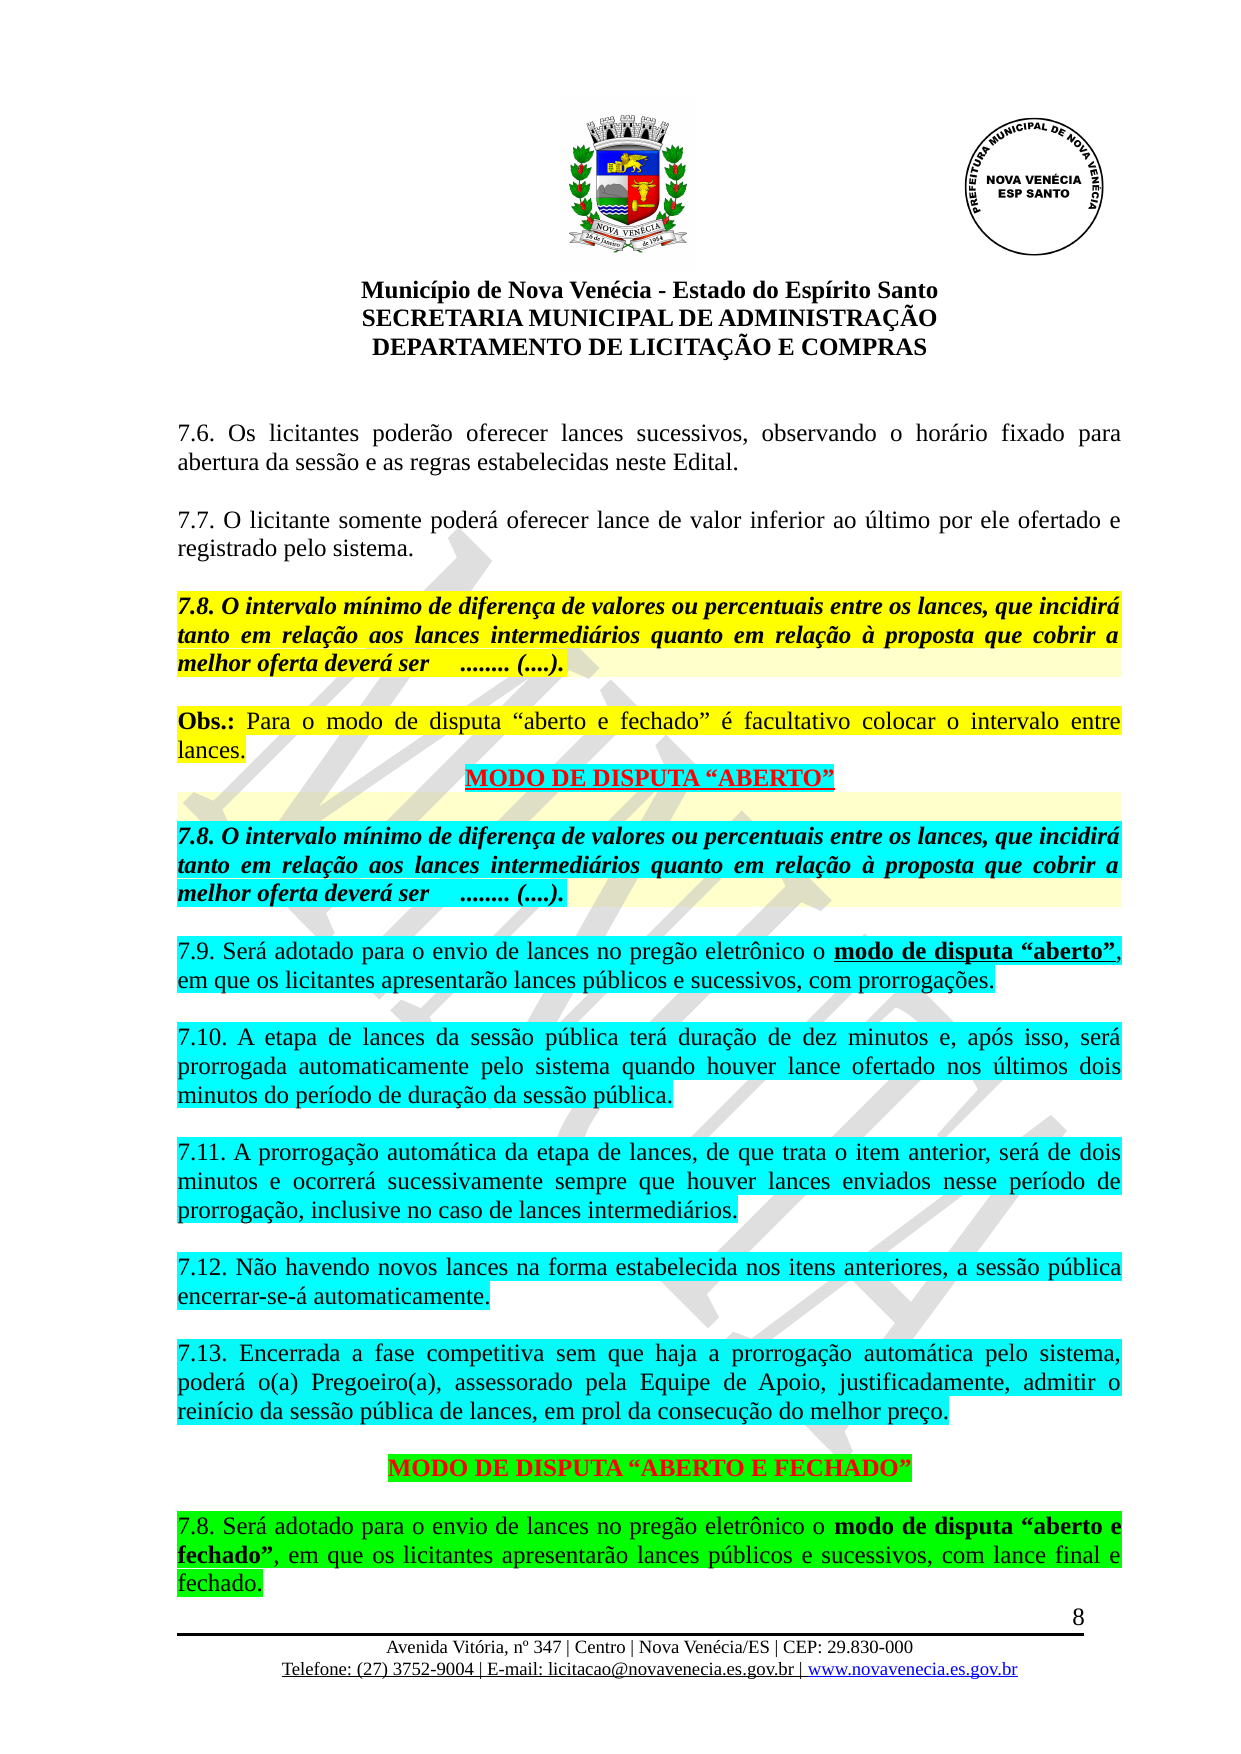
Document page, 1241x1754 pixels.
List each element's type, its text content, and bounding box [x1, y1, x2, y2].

text 7.11. A prorrogação automática da etapa de lances, de que trata o item anterior, será de dois minutos e ocorrerá sucessivamente sempre que houver lances enviados nesse período de prorrogação, inclusive no caso de lances intermediários. [928, 1160, 1015, 1223]
text 7.11. A prorrogação automática da etapa de lances, de que trata o item anterior, será de dois minutos e ocorrerá sucessivamente sempre que houver lances enviados nesse período de prorrogação, inclusive no caso de lances intermediários. [582, 1137, 689, 1182]
text MODO DE DISPUTA “ABERTO E FECHADO” [177, 1453, 1122, 1482]
text 7.11. A prorrogação automática da etapa de lances, de que trata o item anterior, será de dois minutos e ocorrerá sucessivamente sempre que houver lances enviados nesse período de prorrogação, inclusive no caso de lances intermediários. [1000, 1137, 1122, 1223]
text 7.7. O licitante somente poderá oferecer lance de valor inferior ao último por ele ofertado e registrado pelo sistema. [177, 505, 1122, 562]
text Obs.: Para o modo de disputa “aberto e fechado” é facultativo colocar o intervalo entre lances. [407, 719, 477, 763]
text 7.13. Encerrada a fase competitiva sem que haja a prorrogação automática pelo sistema, poderá o(a) Pregoeiro(a), assessorado pela Equipe de Apoio, justificadamente, admitir o reinício da sessão pública de lances, em prol da consecução do melhor preço. [177, 1338, 882, 1425]
text MODO DE DISPUTA “ABERTO” [687, 763, 1122, 792]
text 7.8. O intervalo mínimo de diferença de valores ou percentuais entre os lances, que incidirá tanto em relação aos lances intermediários quanto em relação à proposta que cobrir a melhor oferta deverá ser ........ (....). [356, 596, 437, 677]
text 7.9. Será adotado para o envio de lances no pregão eletrônico o modo de disputa “aberto”, em que os licitantes apresentarão lances públicos e sucessivos, com prorrogações. [862, 936, 1122, 993]
text 7.9. Será adotado para o envio de lances no pregão eletrônico o modo de disputa “aberto”, em que os licitantes apresentarão lances públicos e sucessivos, com prorrogações. [177, 936, 381, 993]
text MODO DE DISPUTA “ABERTO” [330, 763, 381, 792]
text 7.8. Será adotado para o envio de lances no pregão eletrônico o modo de disputa “aberto e fechado”, em que os licitantes apresentarão lances públicos e sucessivos, com lance final e fechado. [177, 1511, 1122, 1597]
text Obs.: Para o modo de disputa “aberto e fechado” é facultativo colocar o intervalo entre lances. [589, 706, 1122, 763]
text Obs.: Para o modo de disputa “aberto e fechado” é facultativo colocar o intervalo entre lances. [177, 706, 307, 763]
text 7.8. O intervalo mínimo de diferença de valores ou percentuais entre os lances, que incidirá tanto em relação aos lances intermediários quanto em relação à proposta que cobrir a melhor oferta deverá ser ........ (....). [694, 821, 1122, 907]
text 7.11. A prorrogação automática da etapa de lances, de que trata o item anterior, será de dois minutos e ocorrerá sucessivamente sempre que houver lances enviados nesse período de prorrogação, inclusive no caso de lances intermediários. [779, 1137, 1019, 1223]
text 7.12. Não havendo novos lances na forma estabelecida nos itens anteriores, a sessão pública encerrar-se-á automaticamente. [708, 1252, 866, 1310]
text 7.8. O intervalo mínimo de diferença de valores ou percentuais entre os lances, que incidirá tanto em relação aos lances intermediários quanto em relação à proposta que cobrir a melhor oferta deverá ser ........ (....). [177, 821, 385, 907]
text Obs.: Para o modo de disputa “aberto e fechado” é facultativo colocar o intervalo entre lances. [478, 706, 608, 763]
text MODO DE DISPUTA “ABERTO” [365, 763, 443, 792]
text 7.13. Encerrada a fase competitiva sem que haja a prorrogação automática pelo sistema, poderá o(a) Pregoeiro(a), assessorado pela Equipe de Apoio, justificadamente, admitir o reinício da sessão pública de lances, em prol da consecução do melhor preço. [851, 1338, 1122, 1425]
text 7.12. Não havendo novos lances na forma estabelecida nos itens anteriores, a sessão pública encerrar-se-á automaticamente. [936, 1252, 1122, 1310]
text 7.10. A etapa de lances da sessão pública terá duração de dez minutos e, após isso, será prorrogada automaticamente pelo sistema quando houver lance ofertado nos últimos dois minutos do período de duração da sessão pública. [177, 1022, 526, 1108]
text 7.9. Será adotado para o envio de lances no pregão eletrônico o modo de disputa “aberto”, em que os licitantes apresentarão lances públicos e sucessivos, com prorrogações. [583, 936, 645, 993]
text 7.6. Os licitantes poderão oferecer lances sucessivos, observando o horário fixado para abertura da sessão e as regras estabelecidas neste Edital. [177, 418, 1122, 476]
text MODO DE DISPUTA “ABERTO” [241, 763, 319, 792]
text 7.10. A etapa de lances da sessão pública terá duração de dez minutos e, após isso, será prorrogada automaticamente pelo sistema quando houver lance ofertado nos últimos dois minutos do período de duração da sessão pública. [955, 1022, 1122, 1108]
text 7.8. O intervalo mínimo de diferença de valores ou percentuais entre os lances, que incidirá tanto em relação aos lances intermediários quanto em relação à proposta que cobrir a melhor oferta deverá ser ........ (....). [177, 591, 422, 677]
text 7.8. O intervalo mínimo de diferença de valores ou percentuais entre os lances, que incidirá tanto em relação aos lances intermediários quanto em relação à proposta que cobrir a melhor oferta deverá ser ........ (....). [541, 821, 640, 907]
text 7.8. O intervalo mínimo de diferença de valores ou percentuais entre os lances, que incidirá tanto em relação aos lances intermediários quanto em relação à proposta que cobrir a melhor oferta deverá ser ........ (....). [334, 821, 496, 907]
text MODO DE DISPUTA “ABERTO” [177, 763, 250, 792]
text Obs.: Para o modo de disputa “aberto e fechado” é facultativo colocar o intervalo entre lances. [270, 706, 359, 763]
text 7.10. A etapa de lances da sessão pública terá duração de dez minutos e, após isso, será prorrogada automaticamente pelo sistema quando houver lance ofertado nos últimos dois minutos do período de duração da sessão pública. [602, 1022, 805, 1108]
text MODO DE DISPUTA “ABERTO” [449, 763, 554, 792]
text Obs.: Para o modo de disputa “aberto e fechado” é facultativo colocar o intervalo entre lances. [351, 706, 464, 763]
text 7.10. A etapa de lances da sessão pública terá duração de dez minutos e, após isso, será prorrogada automaticamente pelo sistema quando houver lance ofertado nos últimos dois minutos do período de duração da sessão pública. [739, 1022, 931, 1108]
text 7.9. Será adotado para o envio de lances no pregão eletrônico o modo de disputa “aberto”, em que os licitantes apresentarão lances públicos e sucessivos, com prorrogações. [608, 936, 734, 993]
text 7.8. O intervalo mínimo de diferença de valores ou percentuais entre os lances, que incidirá tanto em relação aos lances intermediários quanto em relação à proposta que cobrir a melhor oferta deverá ser ........ (....). [412, 591, 1122, 677]
text 7.9. Será adotado para o envio de lances no pregão eletrônico o modo de disputa “aberto”, em que os licitantes apresentarão lances públicos e sucessivos, com prorrogações. [455, 936, 575, 993]
text 7.9. Será adotado para o envio de lances no pregão eletrônico o modo de disputa “aberto”, em que os licitantes apresentarão lances públicos e sucessivos, com prorrogações. [383, 936, 492, 993]
text 7.10. A etapa de lances da sessão pública terá duração de dez minutos e, após isso, será prorrogada automaticamente pelo sistema quando houver lance ofertado nos últimos dois minutos do período de duração da sessão pública. [894, 1054, 977, 1108]
text MODO DE DISPUTA “ABERTO” [564, 763, 663, 788]
text 7.8. O intervalo mínimo de diferença de valores ou percentuais entre os lances, que incidirá tanto em relação aos lances intermediários quanto em relação à proposta que cobrir a melhor oferta deverá ser ........ (....). [623, 821, 738, 907]
text 7.12. Não havendo novos lances na forma estabelecida nos itens anteriores, a sessão pública encerrar-se-á automaticamente. [873, 1252, 947, 1301]
text 7.9. Será adotado para o envio de lances no pregão eletrônico o modo de disputa “aberto”, em que os licitantes apresentarão lances públicos e sucessivos, com prorrogações. [712, 936, 863, 993]
text 7.8. O intervalo mínimo de diferença de valores ou percentuais entre os lances, que incidirá tanto em relação aos lances intermediários quanto em relação à proposta que cobrir a melhor oferta deverá ser ........ (....). [445, 821, 607, 907]
text 7.11. A prorrogação automática da etapa de lances, de que trata o item anterior, será de dois minutos e ocorrerá sucessivamente sempre que houver lances enviados nesse período de prorrogação, inclusive no caso de lances intermediários. [177, 1137, 830, 1223]
text 7.12. Não havendo novos lances na forma estabelecida nos itens anteriores, a sessão pública encerrar-se-á automaticamente. [177, 1252, 715, 1310]
text 7.10. A etapa de lances da sessão pública terá duração de dez minutos e, após isso, será prorrogada automaticamente pelo sistema quando houver lance ofertado nos últimos dois minutos do período de duração da sessão pública. [493, 1022, 648, 1108]
